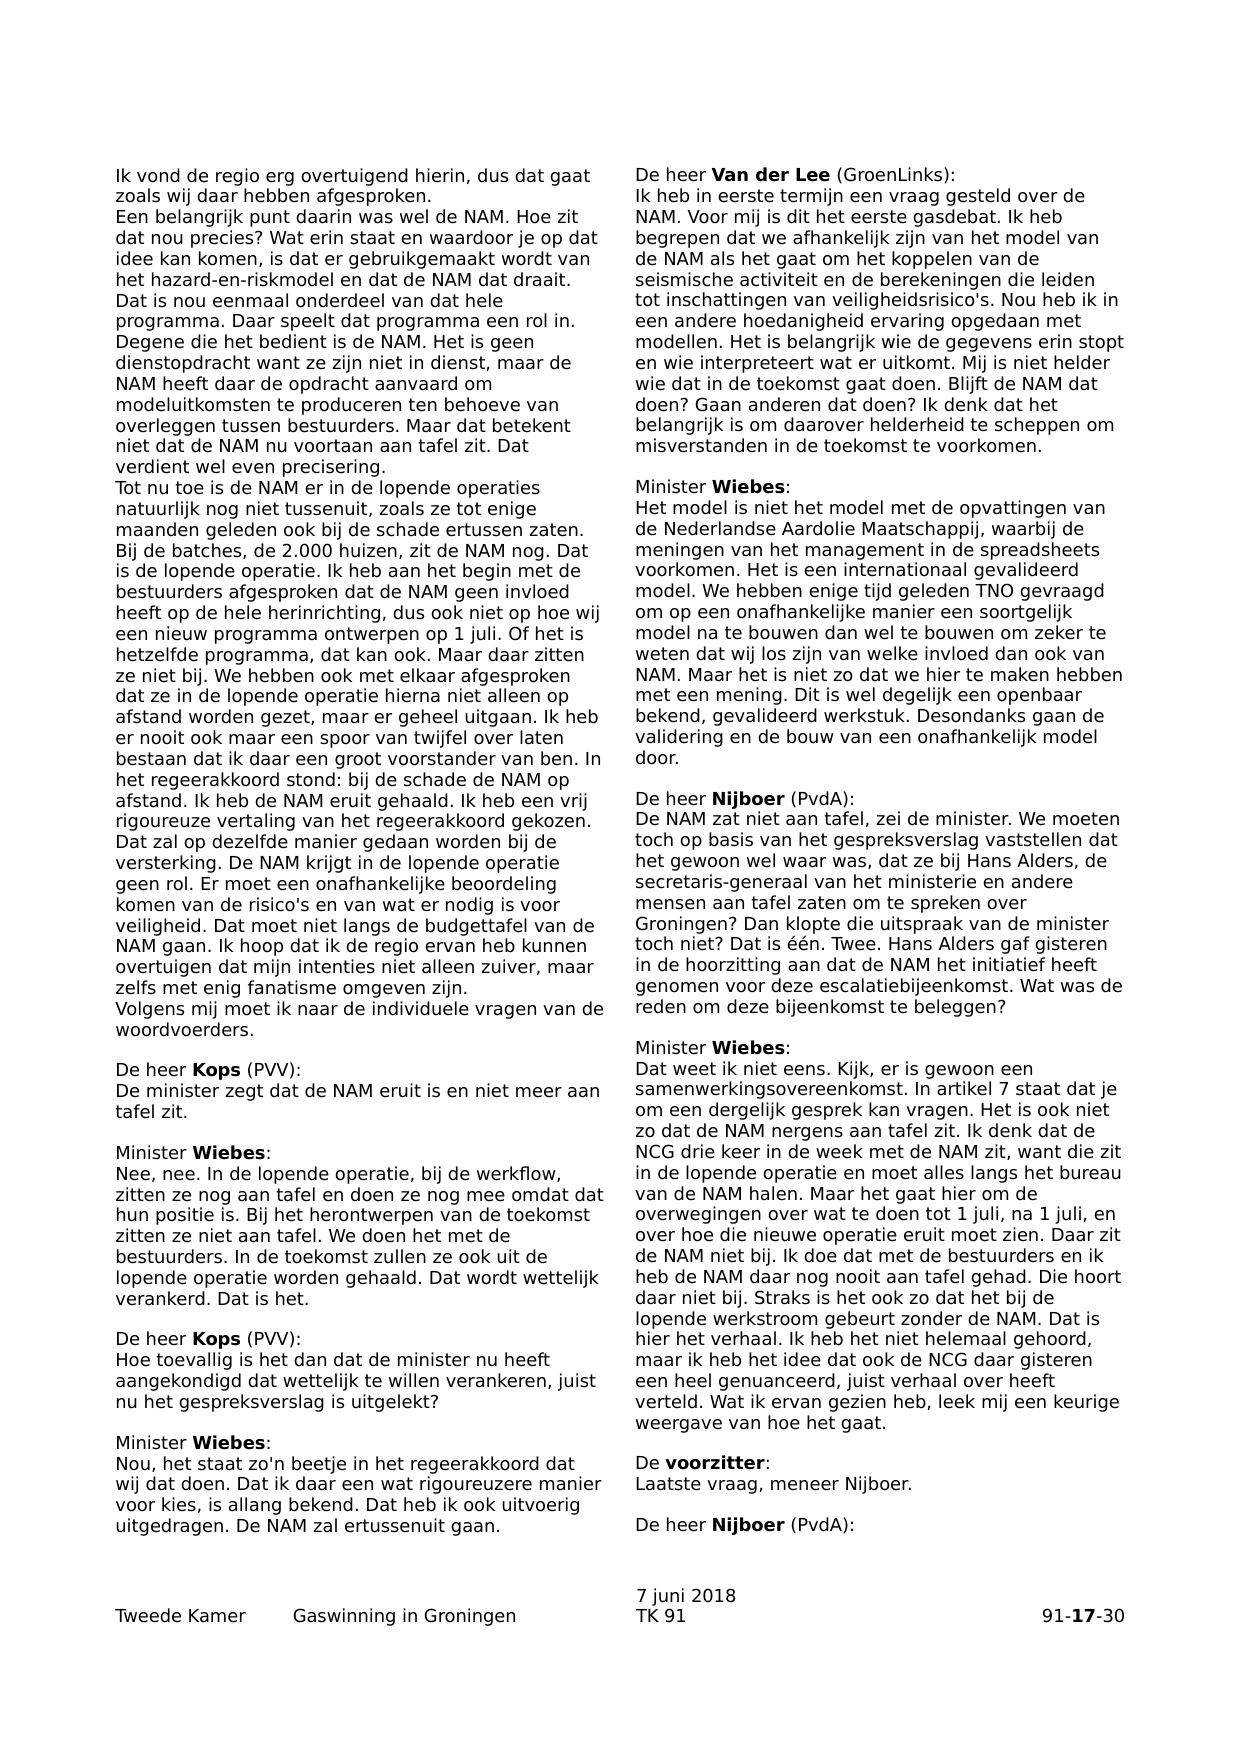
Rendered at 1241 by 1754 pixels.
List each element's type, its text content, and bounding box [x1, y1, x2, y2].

text De heer Van der Lee (GroenLinks): [635, 165, 1125, 186]
text De heer Nijboer (PvdA): [635, 1515, 1125, 1536]
text Ik vond de regio erg overtuigend hierin, dus dat gaat zoals wij daar hebben afgesproken. [115, 165, 605, 207]
text Minister Wiebes: [635, 477, 1125, 498]
text De heer Nijboer (PvdA): [635, 788, 1125, 809]
text De NAM zat niet aan tafel, zei de minister. We moeten toch op basis van het gespreksverslag vaststellen dat het gewoon wel waar was, dat ze bij Hans Alders, de secretaris-generaal van het ministerie en andere mensen aan tafel zaten om te spreken over Groningen? Dan klopte die uitspraak van de minister toch niet? Dat is één. Twee. Hans Alders gaf gisteren in de hoorzitting aan dat de NAM het initiatief heeft genomen voor deze escalatiebijeenkomst. Wat was de reden om deze bijeenkomst te beleggen? [635, 809, 1125, 1017]
text Minister Wiebes: [115, 1143, 605, 1163]
text De heer Kops (PVV): [115, 1329, 605, 1350]
text Nou, het staat zo'n beetje in het regeerakkoord dat wij dat doen. Dat ik daar een wat rigoureuzere manier voor kies, is allang bekend. Dat heb ik ook uitvoerig uitgedragen. De NAM zal ertussenuit gaan. [115, 1453, 605, 1537]
text Tot nu toe is de NAM er in de lopende operaties natuurlijk nog niet tussenuit, zoals ze tot enige maanden geleden ook bij de schade ertussen zaten. Bij de batches, de 2.000 huizen, zit de NAM nog. Dat is de lopende operatie. Ik heb aan het begin met de bestuurders afgesproken dat de NAM geen invloed heeft op de hele herinrichting, dus ook niet op hoe wij een nieuw programma ontwerpen op 1 juli. Of het is hetzelfde programma, dat kan ook. Maar daar zitten ze niet bij. We hebben ook met elkaar afgesproken dat ze in de lopende operatie hierna niet alleen op afstand worden gezet, maar er geheel uitgaan. Ik heb er nooit ook maar een spoor van twijfel over laten bestaan dat ik daar een groot voorstander van ben. In het regeerakkoord stond: bij de schade de NAM op afstand. Ik heb de NAM eruit gehaald. Ik heb een vrij rigoureuze vertaling van het regeerakkoord gekozen. Dat zal op dezelfde manier gedaan worden bij de versterking. De NAM krijgt in de lopende operatie geen rol. Er moet een onafhankelijke beoordeling komen van de risico's en van wat er nodig is voor veiligheid. Dat moet niet langs de budgettafel van de NAM gaan. Ik hoop dat ik de regio ervan heb kunnen overtuigen dat mijn intenties niet alleen zuiver, maar zelfs met enig fanatisme omgeven zijn. [115, 478, 605, 999]
text Minister Wiebes: [115, 1432, 605, 1453]
text Laatste vraag, meneer Nijboer. [635, 1474, 1125, 1495]
text Een belangrijk punt daarin was wel de NAM. Hoe zit dat nou precies? Wat erin staat en waardoor je op dat idee kan komen, is dat er gebruikgemaakt wordt van het hazard-en-riskmodel en dat de NAM dat draait. Dat is nou eenmaal onderdeel van dat hele programma. Daar speelt dat programma een rol in. Degene die het bedient is de NAM. Het is geen dienstopdracht want ze zijn niet in dienst, maar de NAM heeft daar de opdracht aanvaard om modeluitkomsten te produceren ten behoeve van overleggen tussen bestuurders. Maar dat betekent niet dat de NAM nu voortaan aan tafel zit. Dat verdient wel even precisering. [115, 207, 605, 478]
text De minister zegt dat de NAM eruit is en niet meer aan tafel zit. [115, 1081, 605, 1123]
text Minister Wiebes: [635, 1037, 1125, 1058]
text Nee, nee. In de lopende operatie, bij de werkflow, zitten ze nog aan tafel en doen ze nog mee omdat dat hun positie is. Bij het herontwerpen van de toekomst zitten ze niet aan tafel. We doen het met de bestuurders. In de toekomst zullen ze ook uit de lopende operatie worden gehaald. Dat wordt wettelijk verankerd. Dat is het. [115, 1163, 605, 1309]
text Hoe toevallig is het dan dat de minister nu heeft aangekondigd dat wettelijk te willen verankeren, juist nu het gespreksverslag is uitgelekt? [115, 1350, 605, 1412]
text De heer Kops (PVV): [115, 1060, 605, 1081]
text Ik heb in eerste termijn een vraag gesteld over de NAM. Voor mij is dit het eerste gasdebat. Ik heb begrepen dat we afhankelijk zijn van het model van de NAM als het gaat om het koppelen van de seismische activiteit en de berekeningen die leiden tot inschattingen van veiligheidsrisico's. Nou heb ik in een andere hoedanigheid ervaring opgedaan met modellen. Het is belangrijk wie de gegevens erin stopt en wie interpreteert wat er uitkomt. Mij is niet helder wie dat in de toekomst gaat doen. Blijft de NAM dat doen? Gaan anderen dat doen? Ik denk dat het belangrijk is om daarover helderheid te scheppen om misverstanden in de toekomst te voorkomen. [635, 186, 1125, 457]
text De voorzitter: [635, 1453, 1125, 1474]
text Het model is niet het model met de opvattingen van de Nederlandse Aardolie Maatschappij, waarbij de meningen van het management in de spreadsheets voorkomen. Het is een internationaal gevalideerd model. We hebben enige tijd geleden TNO gevraagd om op een onafhankelijke manier een soortgelijk model na te bouwen dan wel te bouwen om zeker te weten dat wij los zijn van welke invloed dan ook van NAM. Maar het is niet zo dat we hier te maken hebben met een mening. Dit is wel degelijk een openbaar bekend, gevalideerd werkstuk. Desondanks gaan de validering en de bouw van een onafhankelijk model door. [635, 498, 1125, 768]
text Dat weet ik niet eens. Kijk, er is gewoon een samenwerkingsovereenkomst. In artikel 7 staat dat je om een dergelijk gesprek kan vragen. Het is ook niet zo dat de NAM nergens aan tafel zit. Ik denk dat de NCG drie keer in de week met de NAM zit, want die zit in de lopende operatie en moet alles langs het bureau van de NAM halen. Maar het gaat hier om de overwegingen over wat te doen tot 1 juli, na 1 juli, en over hoe die nieuwe operatie eruit moet zien. Daar zit de NAM niet bij. Ik doe dat met de bestuurders en ik heb de NAM daar nog nooit aan tafel gehad. Die hoort daar niet bij. Straks is het ook zo dat het bij de lopende werkstroom gebeurt zonder de NAM. Dat is hier het verhaal. Ik heb het niet helemaal gehoord, maar ik heb het idee dat ook de NCG daar gisteren een heel genuanceerd, juist verhaal over heeft verteld. Wat ik ervan gezien heb, leek mij een keurige weergave van hoe het gaat. [635, 1058, 1125, 1433]
text Volgens mij moet ik naar de individuele vragen van de woordvoerders. [115, 999, 605, 1040]
